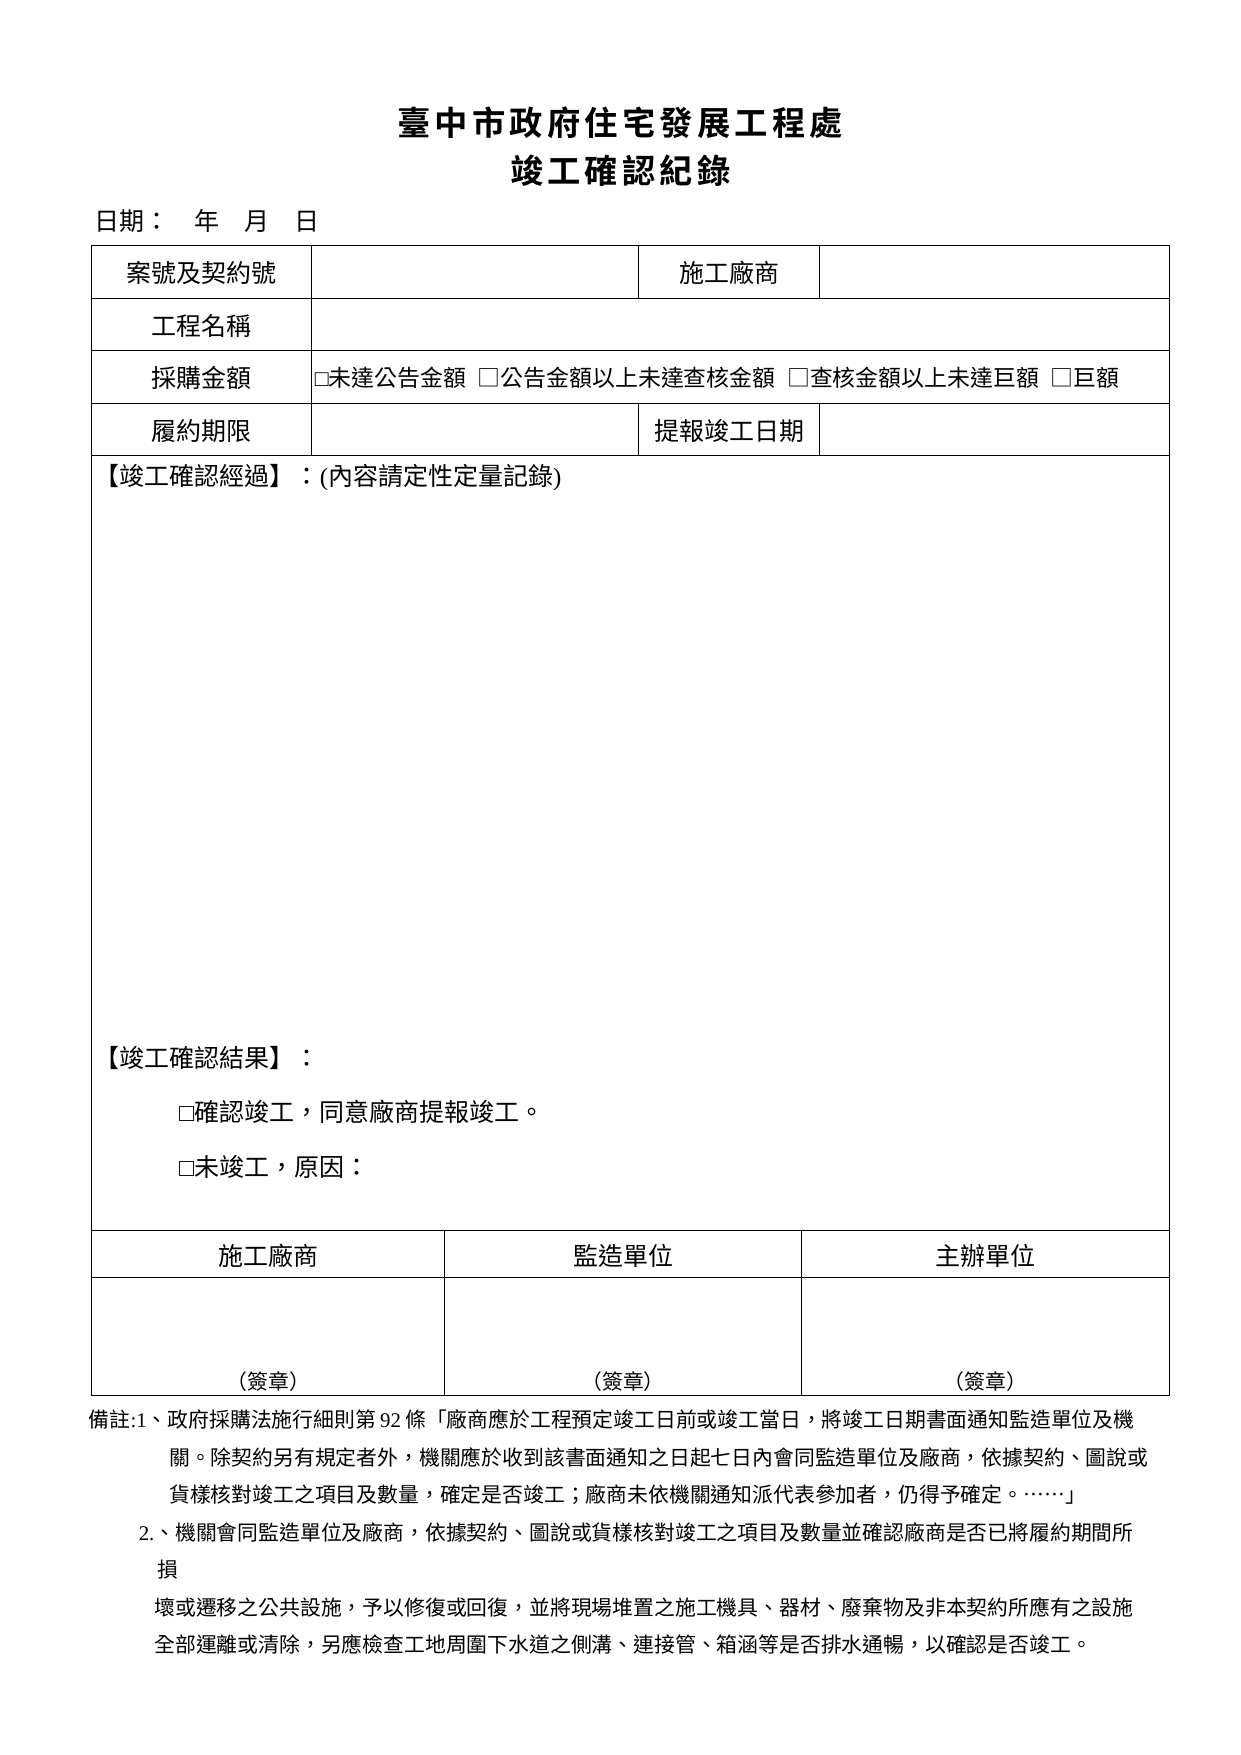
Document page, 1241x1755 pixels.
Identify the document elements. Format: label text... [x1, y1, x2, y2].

table_cell （簽章） [445, 1278, 801, 1395]
table_cell 採購金額 [92, 351, 311, 403]
table_cell 主辦單位 [802, 1231, 1169, 1277]
table_cell （簽章） [802, 1278, 1169, 1395]
table_cell [312, 404, 638, 455]
table_cell [820, 246, 1169, 298]
table_cell [312, 246, 638, 298]
table_cell [820, 404, 1169, 455]
table_cell □未達公告金額 □公告金額以上未達查核金額 □查核金額以上未達巨額 □巨額 [312, 351, 1169, 403]
table_cell （簽章） [92, 1278, 444, 1395]
table_cell 履約期限 [92, 404, 311, 455]
table_header 日期： 年 月 日 [92, 193, 643, 245]
text 竣工確認紀錄 [89, 145, 1152, 193]
table_cell 施工廠商 [639, 246, 819, 298]
table_cell 施工廠商 [92, 1231, 444, 1277]
text 全部運離或清除，另應檢查工地周圍下水道之側溝、連接管、箱涵等是否排水通暢，以確認是否竣工。 [138, 1621, 1152, 1659]
table_header [643, 193, 1169, 245]
text 2.、機關會同監造單位及廠商，依據契約、圖說或貨樣核對竣工之項目及數量並確認廠商是否已將履約期間所損 [138, 1509, 1152, 1584]
table_cell 提報竣工日期 [639, 404, 819, 455]
table_cell 監造單位 [445, 1231, 801, 1277]
table_cell 案號及契約號 [92, 246, 311, 298]
text 壞或遷移之公共設施，予以修復或回復，並將現場堆置之施工機具、器材、廢棄物及非本契約所應有之設施 [138, 1584, 1152, 1621]
table_cell [312, 299, 1169, 350]
table_cell 工程名稱 [92, 299, 311, 350]
text 臺中市政府住宅發展工程處 [89, 97, 1152, 145]
table_cell 【竣工確認經過】：(內容請定性定量記錄) 【竣工確認結果】： □確認竣工，同意廠商提報竣工。 □未竣工，原因： [92, 456, 1169, 1230]
text 備註:1、政府採購法施行細則第92條「廠商應於工程預定竣工日前或竣工當日，將竣工日期書面通知監造單位及機關。除契約另有規定者外，機關應於收到該書面通知之日起七日內會同監造單位及廠商，依據契約、圖說或貨樣核對竣工之項目及數量，確定是否竣工；廠商未依機關通知派代表參加者，仍得予確定。……」 [89, 1396, 1152, 1509]
